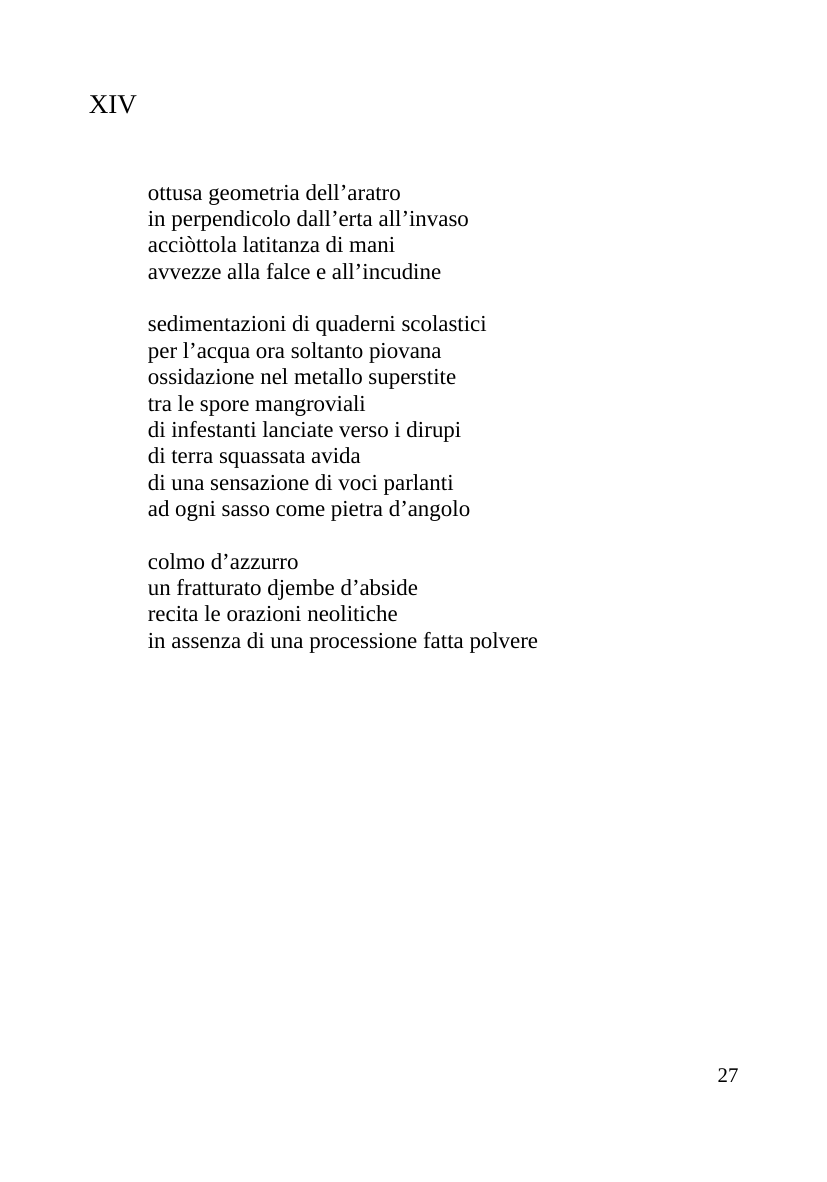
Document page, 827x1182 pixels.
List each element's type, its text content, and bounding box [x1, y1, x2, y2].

text di una sensazione di voci parlanti [148, 469, 738, 495]
text un fratturato djembe d’abside [148, 574, 738, 600]
text ottusa geometria dell’aratro [148, 179, 738, 205]
text acciòttola latitanza di mani [148, 231, 738, 258]
text ad ogni sasso come pietra d’angolo [148, 495, 738, 521]
text tra le spore mangroviali [148, 389, 738, 416]
text XIV [88, 88, 738, 120]
text recita le orazioni neolitiche [148, 600, 738, 627]
text in perpendicolo dall’erta all’invaso [148, 205, 738, 231]
text avvezze alla falce e all’incudine [148, 258, 738, 284]
text per l’acqua ora soltanto piovana [148, 337, 738, 363]
text sedimentazioni di quaderni scolastici [148, 311, 738, 337]
text colmo d’azzurro [148, 548, 738, 574]
text in assenza di una processione fatta polvere [148, 627, 738, 653]
text di infestanti lanciate verso i dirupi [148, 416, 738, 442]
text ossidazione nel metallo superstite [148, 363, 738, 389]
text di terra squassata avida [148, 442, 738, 469]
